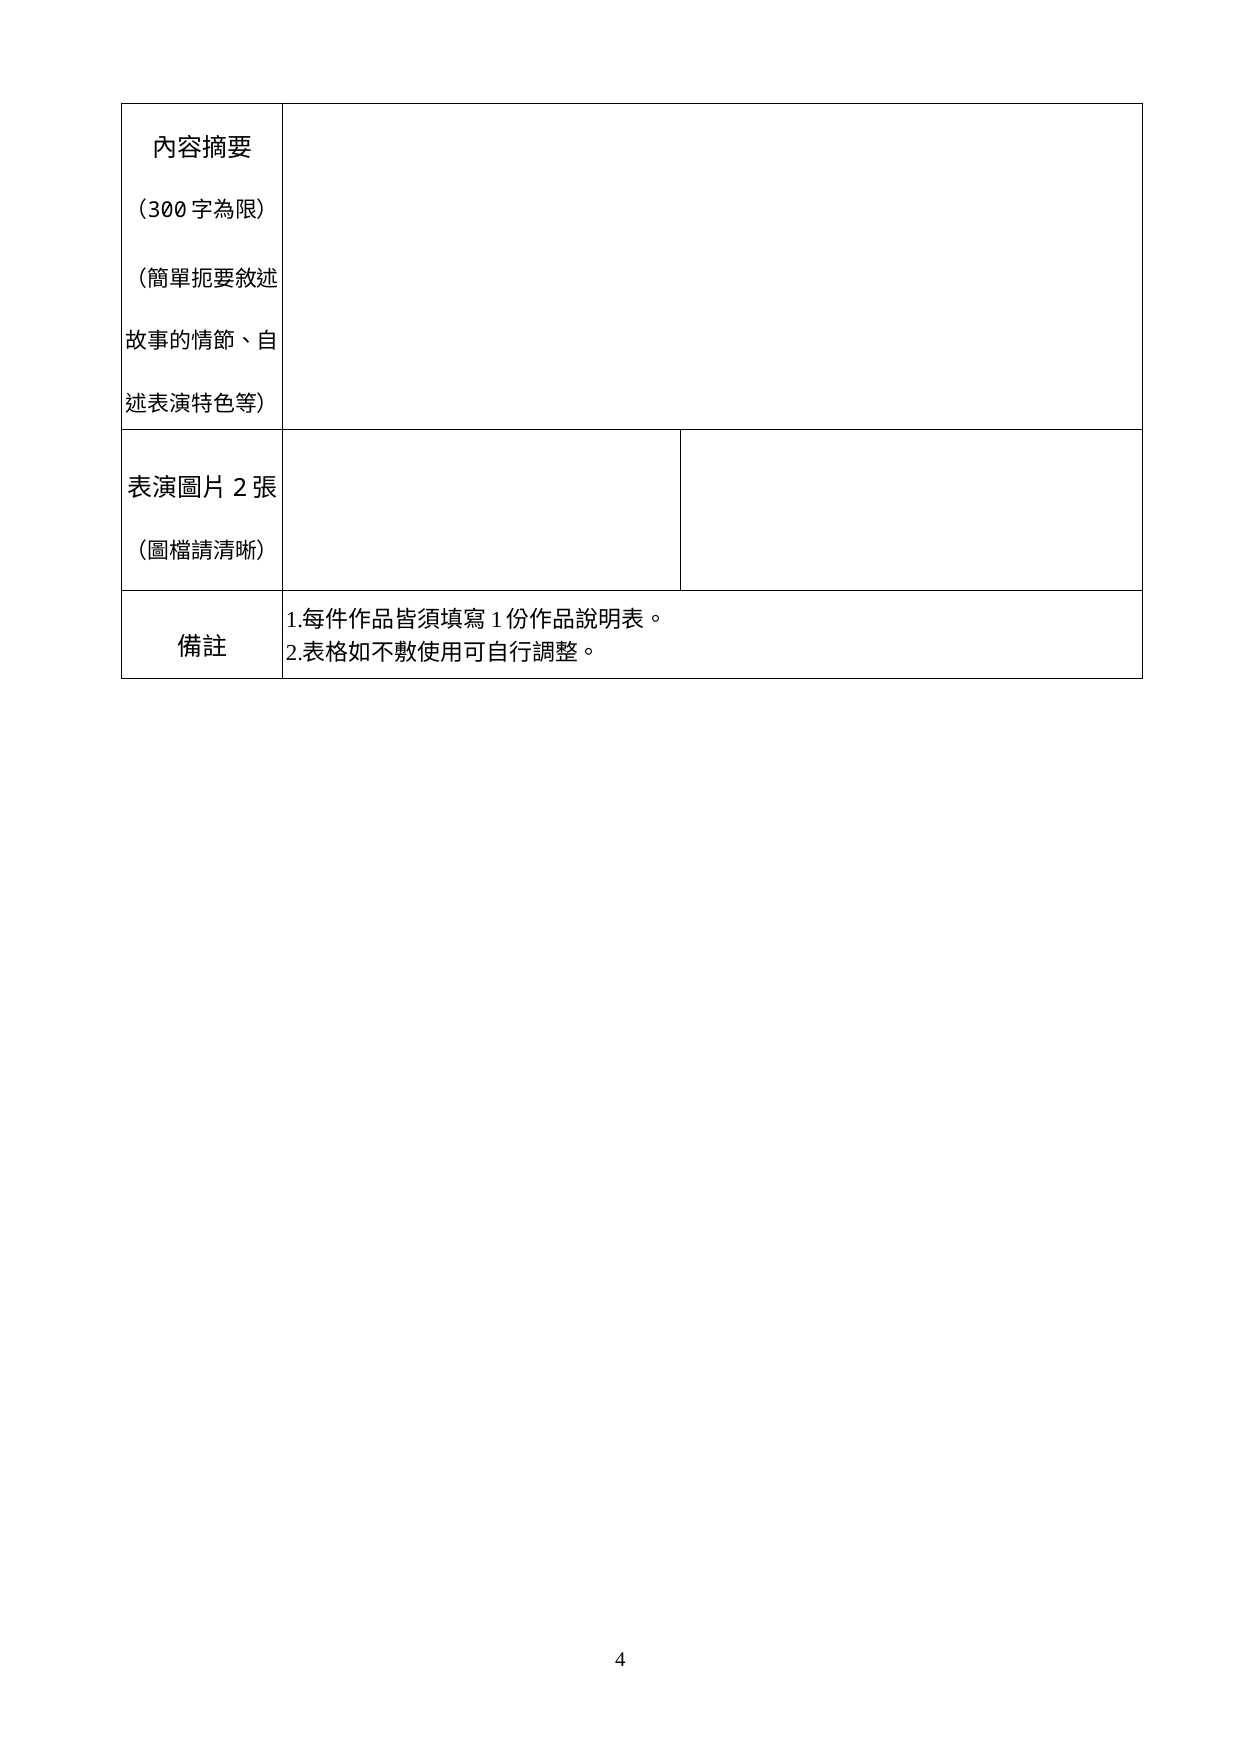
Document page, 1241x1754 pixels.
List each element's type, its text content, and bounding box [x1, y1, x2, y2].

table_cell 內容摘要 （300字為限） （簡單扼要敘述故事的情節、自述表演特色等） [122, 104, 282, 429]
table_cell [681, 430, 1142, 590]
table_cell [283, 104, 1142, 429]
table_cell [283, 430, 680, 590]
table_cell 表演圖片2張 （圖檔請清晰） [122, 430, 282, 590]
table_cell 1.每件作品皆須填寫1份作品說明表。 2.表格如不敷使用可自行調整。 [283, 591, 1142, 678]
table_cell 備註 [122, 591, 282, 678]
